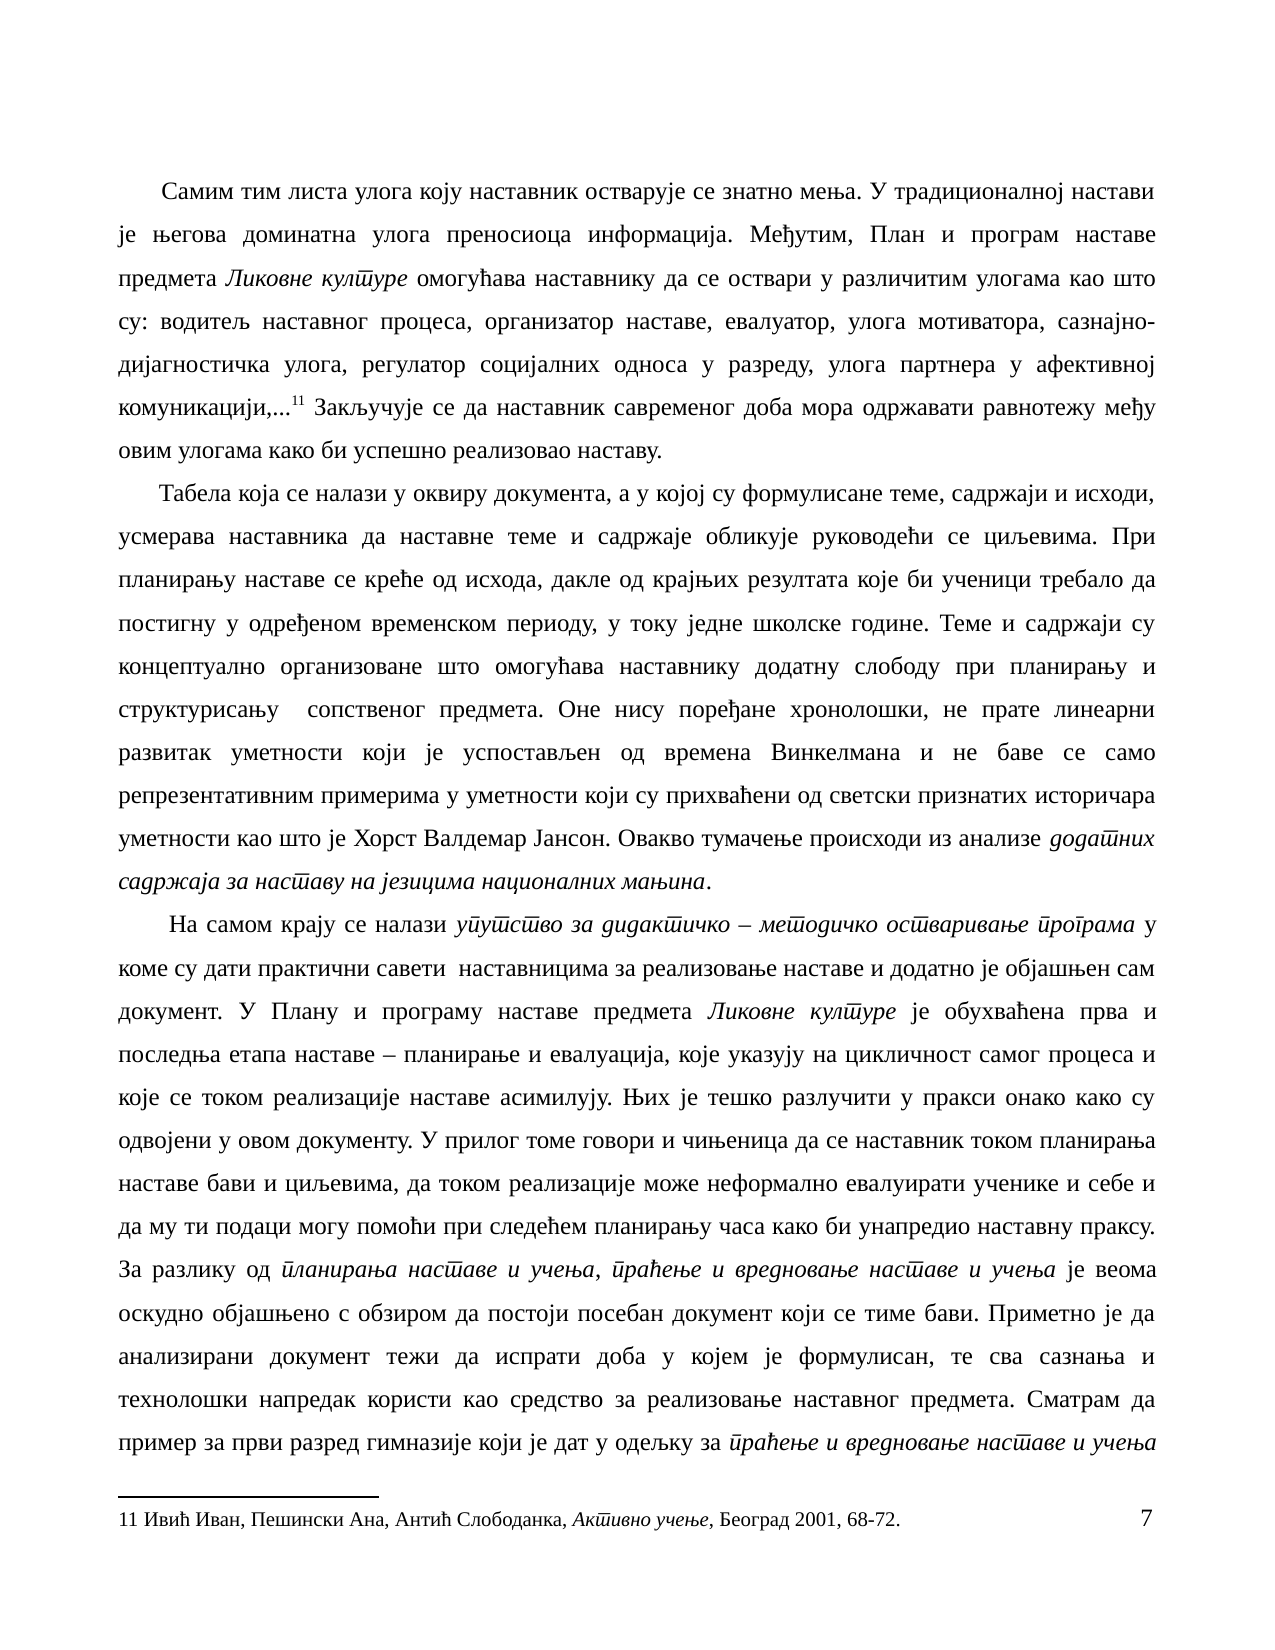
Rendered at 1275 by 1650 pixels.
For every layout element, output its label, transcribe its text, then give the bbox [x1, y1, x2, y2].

text Самим тим листа улога коју наставник остварује се знатно мења. У традиционалној настави је његова доминатна улога преносиоца информација. Међутим, План и програм наставе предмета Ликовне културе омогућава наставнику да се оствари у различитим улогама као што су: водитељ наставног процеса, организатор наставе, евалуатор, улога мотиватора, сазнајно-дијагностичка улога, регулатор социјалних односа у разреду, улога партнера у афективној комуникацији,... Закључује се да наставник савременог доба мора одржавати равнотежу међу овим улогама како би успешно реализовао наставу. [118, 176, 1157, 464]
text Ивић Иван, Пешински Ана, Антић Слободанка, Активно учење, Београд 2001, 68-72. 7 [118, 1503, 1157, 1532]
text Табела која се налази у оквиру документа, а у којој су формулисане теме, садржаји и исходи, усмерава наставника да наставне теме и садржаје обликује руководећи се циљевима. При планирању наставе се креће од исхода, дакле од крајњих резултата које би ученици требало да постигну у одређеном временском периоду, у току једне школске године. Теме и садржаји су концептуално организоване што омогућава наставнику додатну слободу при планирању и структурисању сопственог предмета. Оне нису поређане хронолошки, не прате линеарни развитак уметности који је успостављен од времена Винкелмана и не баве се само репрезентативним примерима у уметности који су прихваћени од светски признатих историчара уметности као што је Хорст Валдемар Јансон. Овакво тумачење происходи из анализе додатних садржаја за наставу на језицима националних мањина. [118, 478, 1157, 895]
text На самом крају се налази упутство за дидактичко – методичко остваривање програма у коме су дати практични савети наставницима за реализовање наставе и додатно је објашњен сам документ. У Плану и програму наставе предмета Ликовне културе је обухваћена прва и последња етапа наставе – планирање и евалуација, које указују на цикличност самог процеса и које се током реализације наставе асимилују. Њих је тешко разлучити у пракси онако како су одвојени у овом документу. У прилог томе говори и чињеница да се наставник током планирања наставе бави и циљевима, да током реализације може неформално евалуирати ученике и себе и да му ти подаци могу помоћи при следећем планирању часа како би унапредио наставну праксу. За разлику од планирања наставе и учења, праћење и вредновање наставе и учења је веома оскудно објашњено с обзиром да постоји посебан документ који се тиме бави. Приметно је да анализирани документ тежи да испрати доба у којем је формулисан, те сва сазнања и технолошки напредак користи као средство за реализовање наставног предмета. Сматрам да пример за први разред гимназије који је дат у одељку за праћење и вредновање наставе и учења [118, 909, 1157, 1456]
